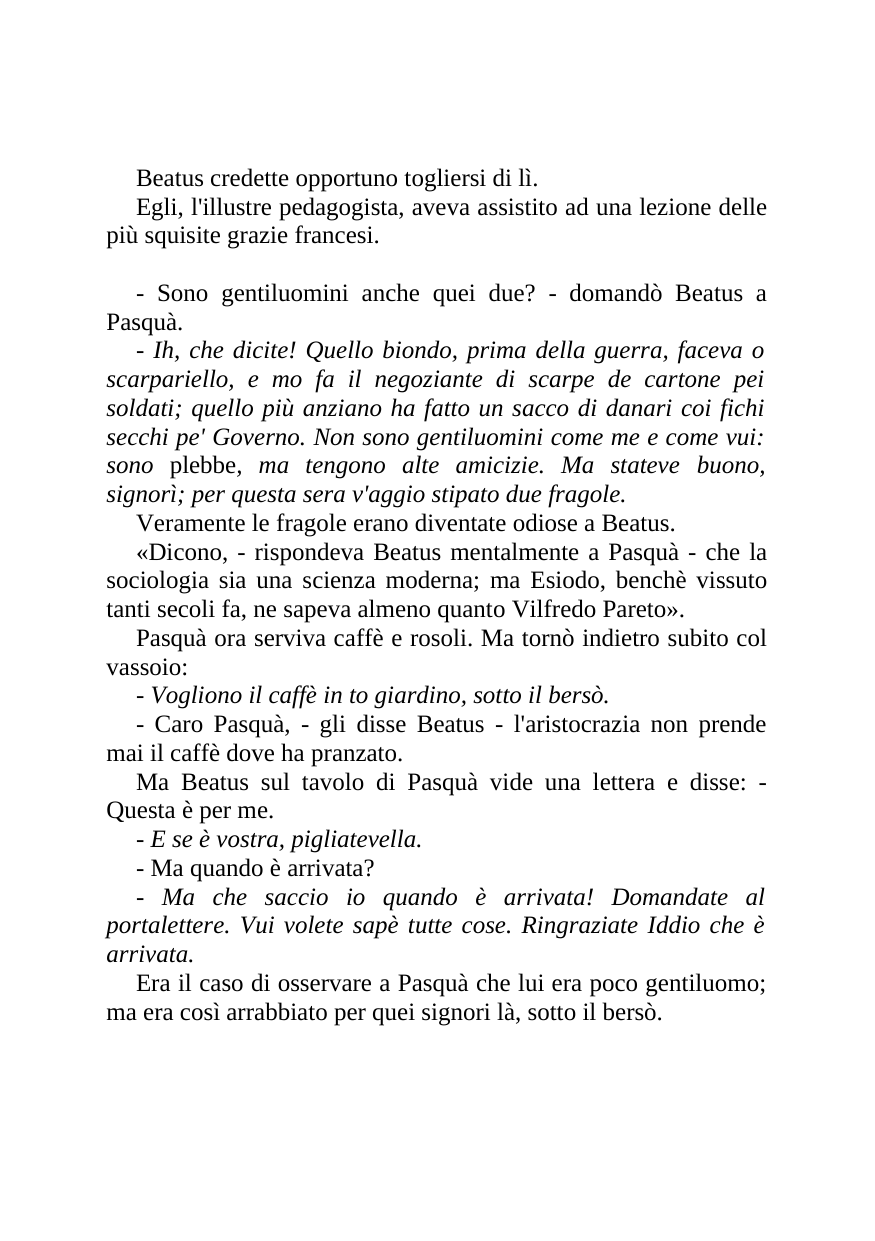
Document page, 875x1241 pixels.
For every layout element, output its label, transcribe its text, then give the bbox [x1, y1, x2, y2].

text - E se è vostra, pigliatevella. [106, 824, 768, 853]
text Era il caso di osservare a Pasquà che lui era poco gentiluomo; ma era così arrabbiato per quei signori là, sotto il bersò. [106, 968, 768, 1026]
text Veramente le fragole erano diventate odiose a Beatus. [106, 508, 768, 537]
text - Ma che saccio io quando è arrivata! Domandate al portalettere. Vui volete sapè tutte cose. Ringraziate Iddio che è arrivata. [106, 882, 768, 968]
text - Vogliono il caffè in to giardino, sotto il bersò. [106, 681, 768, 709]
text Egli, l'illustre pedagogista, aveva assistito ad una lezione delle più squisite grazie francesi. [106, 192, 768, 249]
text «Dicono, - rispondeva Beatus mentalmente a Pasquà - che la sociologia sia una scienza moderna; ma Esiodo, benchè vissuto tanti secoli fa, ne sapeva almeno quanto Vilfredo Pareto». [106, 537, 768, 623]
text - Sono gentiluomini anche quei due? - domandò Beatus a Pasquà. [106, 278, 768, 336]
text Beatus credette opportuno togliersi di lì. [106, 163, 768, 192]
text - Ih, che dicite! Quello biondo, prima della guerra, faceva o scarpariello, e mo fa il negoziante di scarpe de cartone pei soldati; quello più anziano ha fatto un sacco di danari coi fichi secchi pe' Governo. Non sono gentiluomini come me e come vui: sono plebbe, ma tengono alte amicizie. Ma stateve buono, signorì; per questa sera v'aggio stipato due fragole. [106, 336, 768, 508]
text - Ma quando è arrivata? [106, 853, 768, 882]
text Pasquà ora serviva caffè e rosoli. Ma tornò indietro subito col vassoio: [106, 623, 768, 681]
text - Caro Pasquà, - gli disse Beatus - l'aristocrazia non prende mai il caffè dove ha pranzato. [106, 709, 768, 767]
text Ma Beatus sul tavolo di Pasquà vide una lettera e disse: - Questa è per me. [106, 767, 768, 824]
